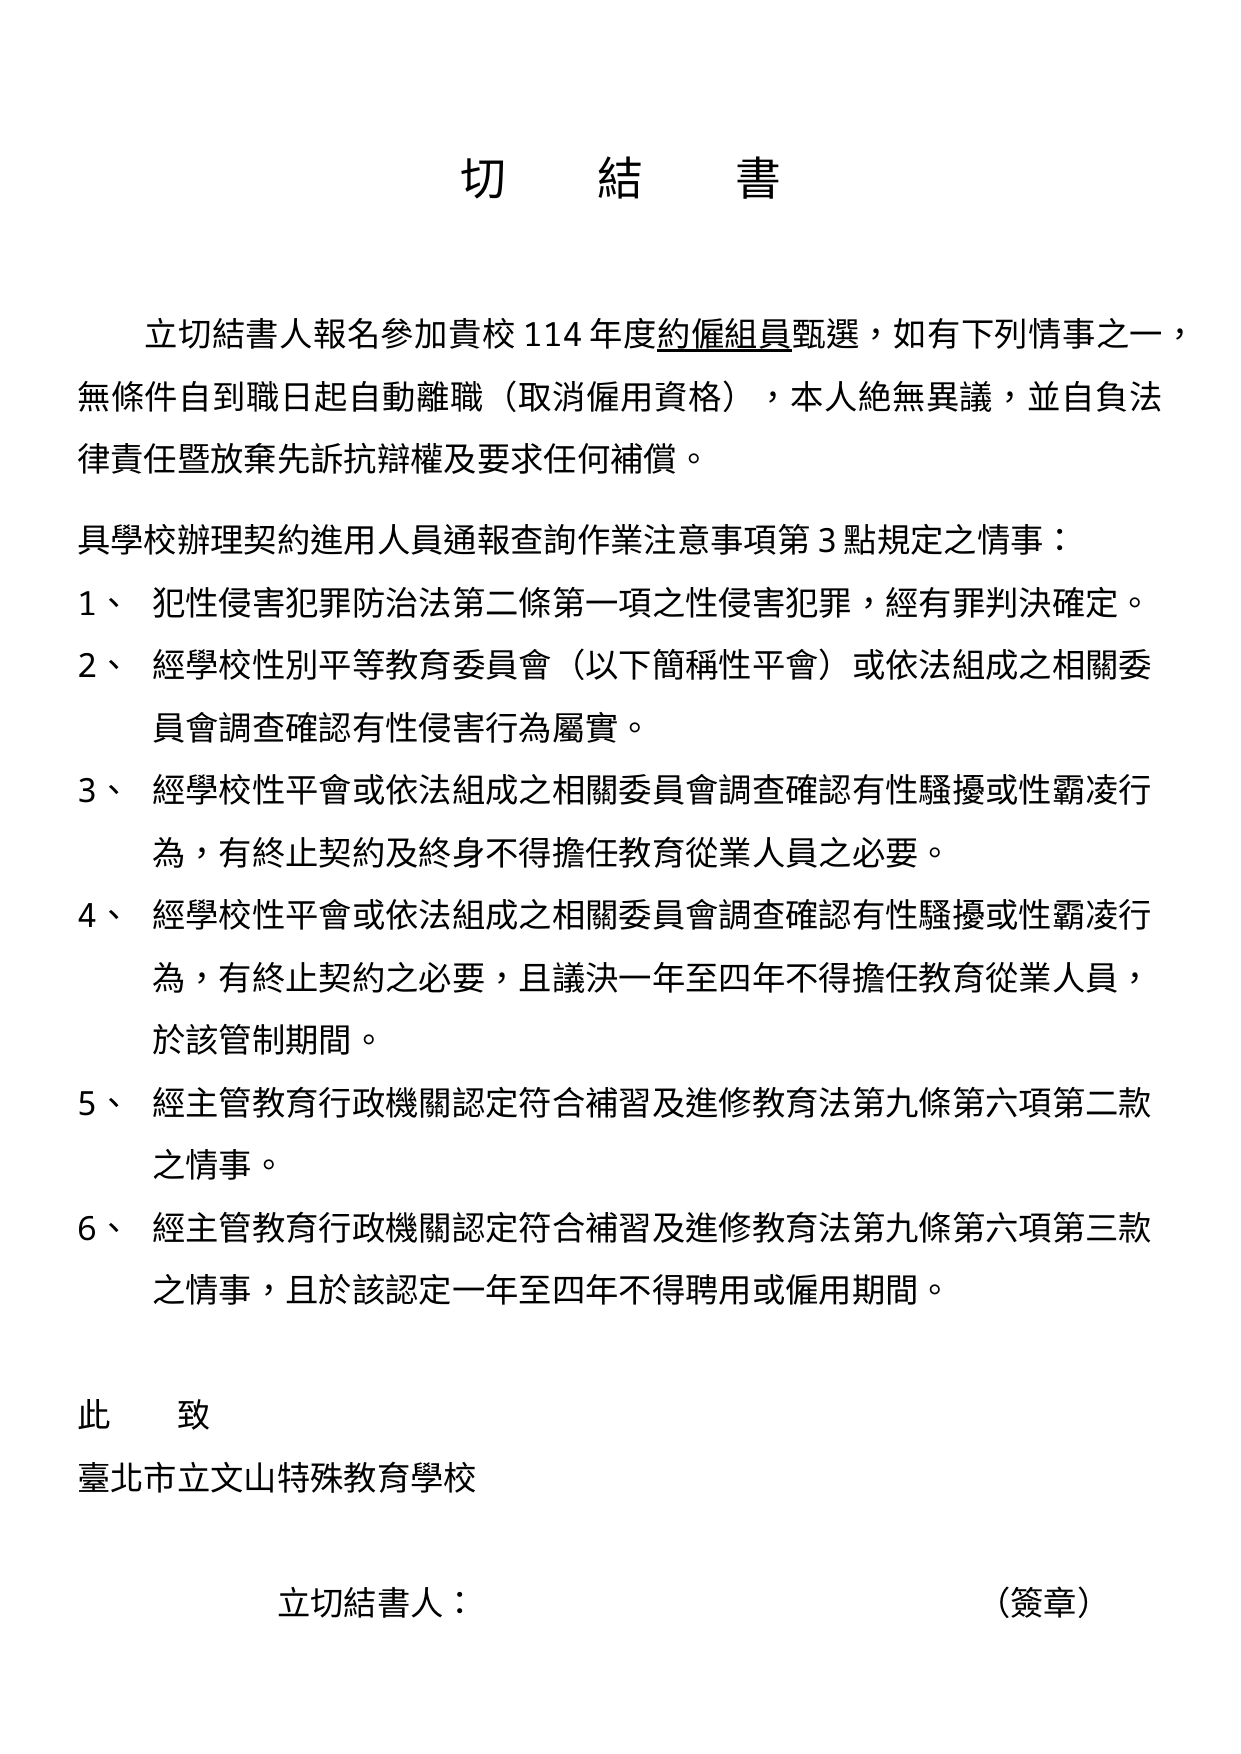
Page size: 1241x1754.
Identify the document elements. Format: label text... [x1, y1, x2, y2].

text 此 致 [77, 1372, 1163, 1434]
text 臺北市立文山特殊教育學校 [77, 1434, 1163, 1497]
text 立切結書人報名參加貴校114年度約僱組員甄選，如有下列情事之一，無條件自到職日起自動離職（取消僱用資格），本人絶無異議，並自負法律責任暨放棄先訴抗辯權及要求任何補償。 [77, 291, 1163, 478]
list 經學校性平會或依法組成之相關委員會調查確認有性騷擾或性霸凌行為，有終止契約之必要，且議決一年至四年不得擔任教育從業人員，於該管制期間。 [77, 872, 1163, 1059]
list 經學校性別平等教育委員會（以下簡稱性平會）或依法組成之相關委員會調查確認有性侵害行為屬實。 [77, 622, 1163, 747]
list 經學校性平會或依法組成之相關委員會調查確認有性騷擾或性霸凌行為，有終止契約及終身不得擔任教育從業人員之必要。 [77, 747, 1163, 872]
text 立切結書人： （簽章） [77, 1559, 1163, 1622]
list 經主管教育行政機關認定符合補習及進修教育法第九條第六項第二款之情事。 [77, 1059, 1163, 1184]
list 經主管教育行政機關認定符合補習及進修教育法第九條第六項第三款之情事，且於該認定一年至四年不得聘用或僱用期間。 [77, 1184, 1163, 1309]
text 具學校辦理契約進用人員通報查詢作業注意事項第3點規定之情事： [77, 497, 1163, 559]
list 犯性侵害犯罪防治法第二條第一項之性侵害犯罪，經有罪判決確定。 [77, 559, 1163, 622]
text 切 結 書 [77, 103, 1163, 228]
